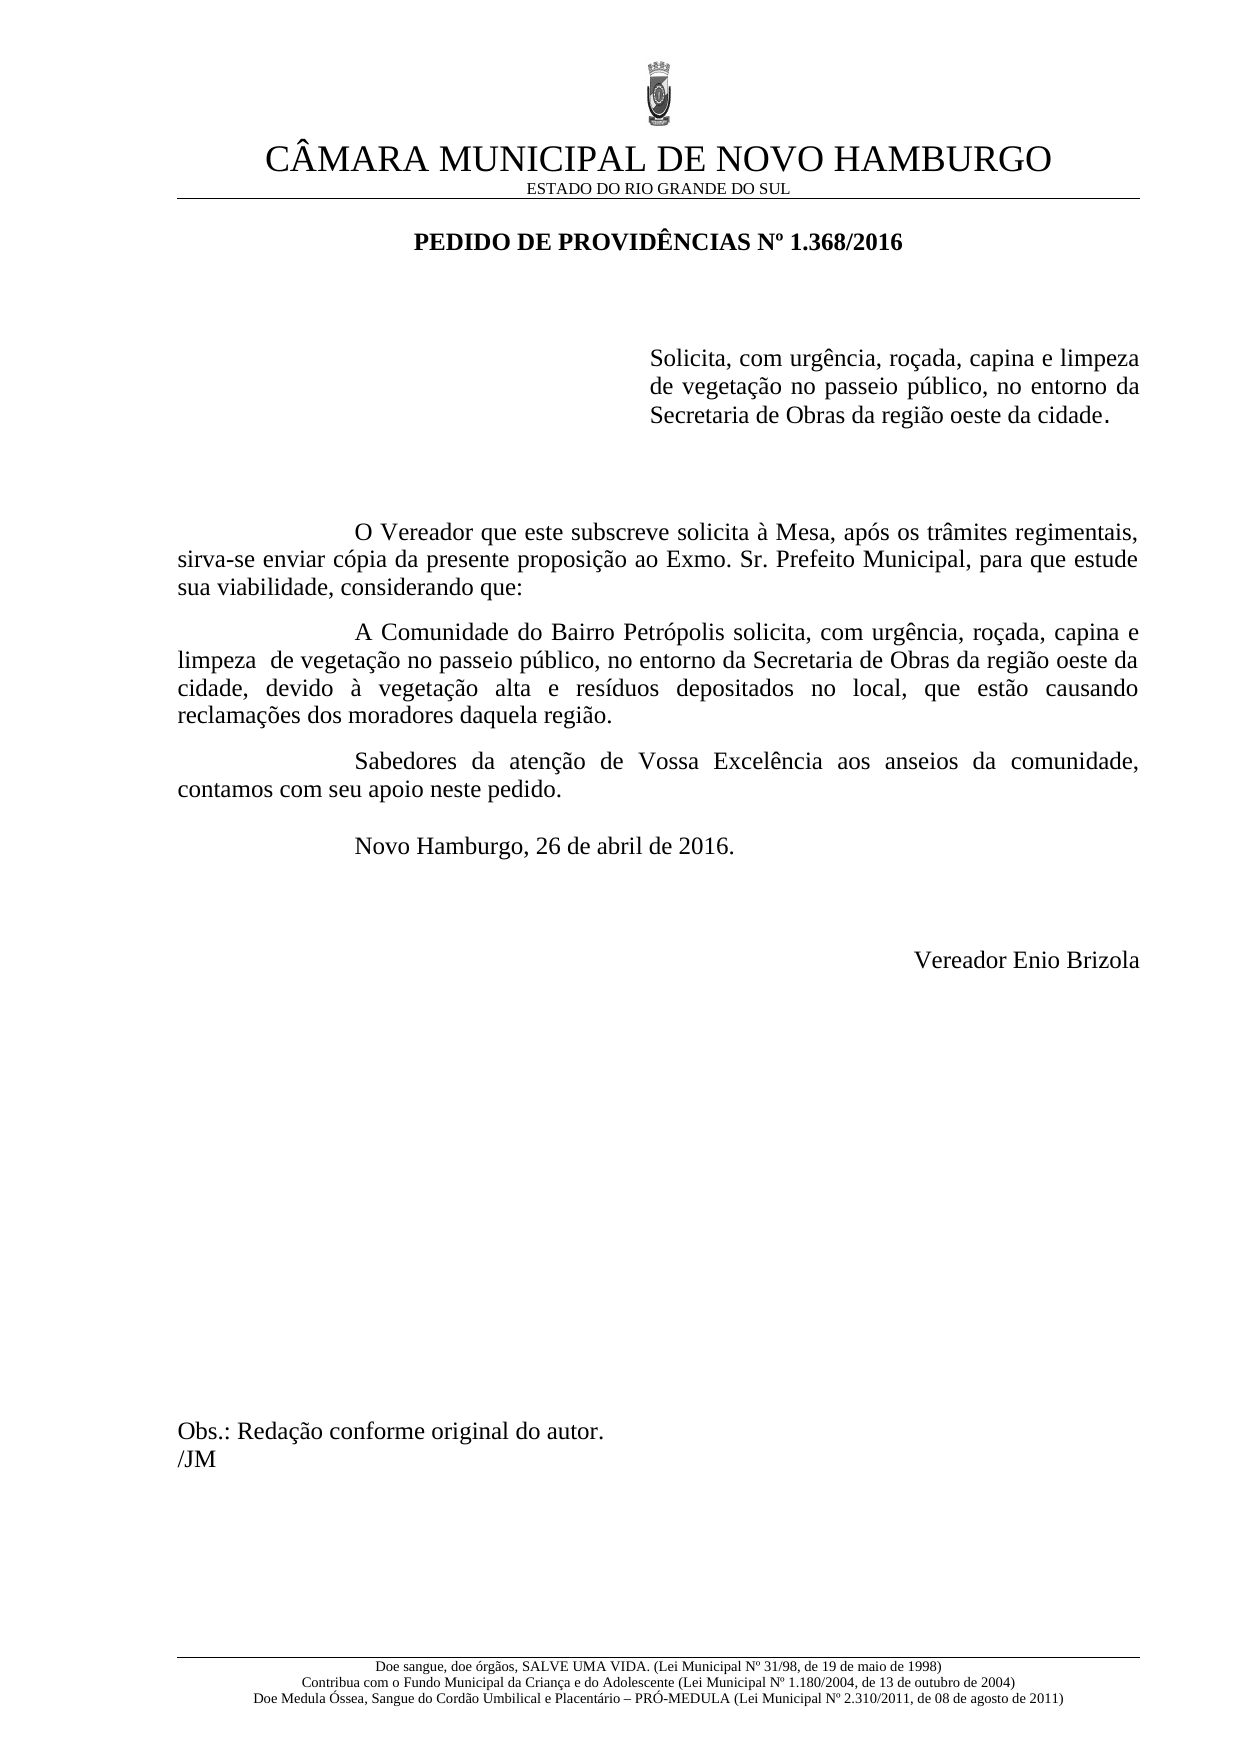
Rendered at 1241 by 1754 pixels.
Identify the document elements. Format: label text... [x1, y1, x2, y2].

text PEDIDO DE PROVIDÊNCIAS Nº 1.368/2016 [177, 228, 1140, 256]
text /JM [177, 1445, 1140, 1473]
text Obs.: Redação conforme original do autor. [177, 1417, 1140, 1445]
text Novo Hamburgo, 26 de abril de 2016. [177, 832, 1140, 860]
text O Vereador que este subscreve solicita à Mesa, após os trâmites regimentais, sirva-se enviar cópia da presente proposição ao Exmo. Sr. Prefeito Municipal, para que estude sua viabilidade, considerando que: [177, 518, 1140, 601]
text A Comunidade do Bairro Petrópolis solicita, com urgência, roçada, capina e limpeza de vegetação no passeio público, no entorno da Secretaria de Obras da região oeste da cidade, devido à vegetação alta e resíduos depositados no local, que estão causando reclamações dos moradores daquela região. [177, 618, 1140, 729]
text Sabedores da atenção de Vossa Excelência aos anseios da comunidade, contamos com seu apoio neste pedido. [177, 747, 1140, 802]
text Vereador Enio Brizola [177, 946, 1140, 974]
text Solicita, com urgência, roçada, capina e limpeza de vegetação no passeio público, no entorno da Secretaria de Obras da região oeste da cidade. [649, 344, 1140, 429]
